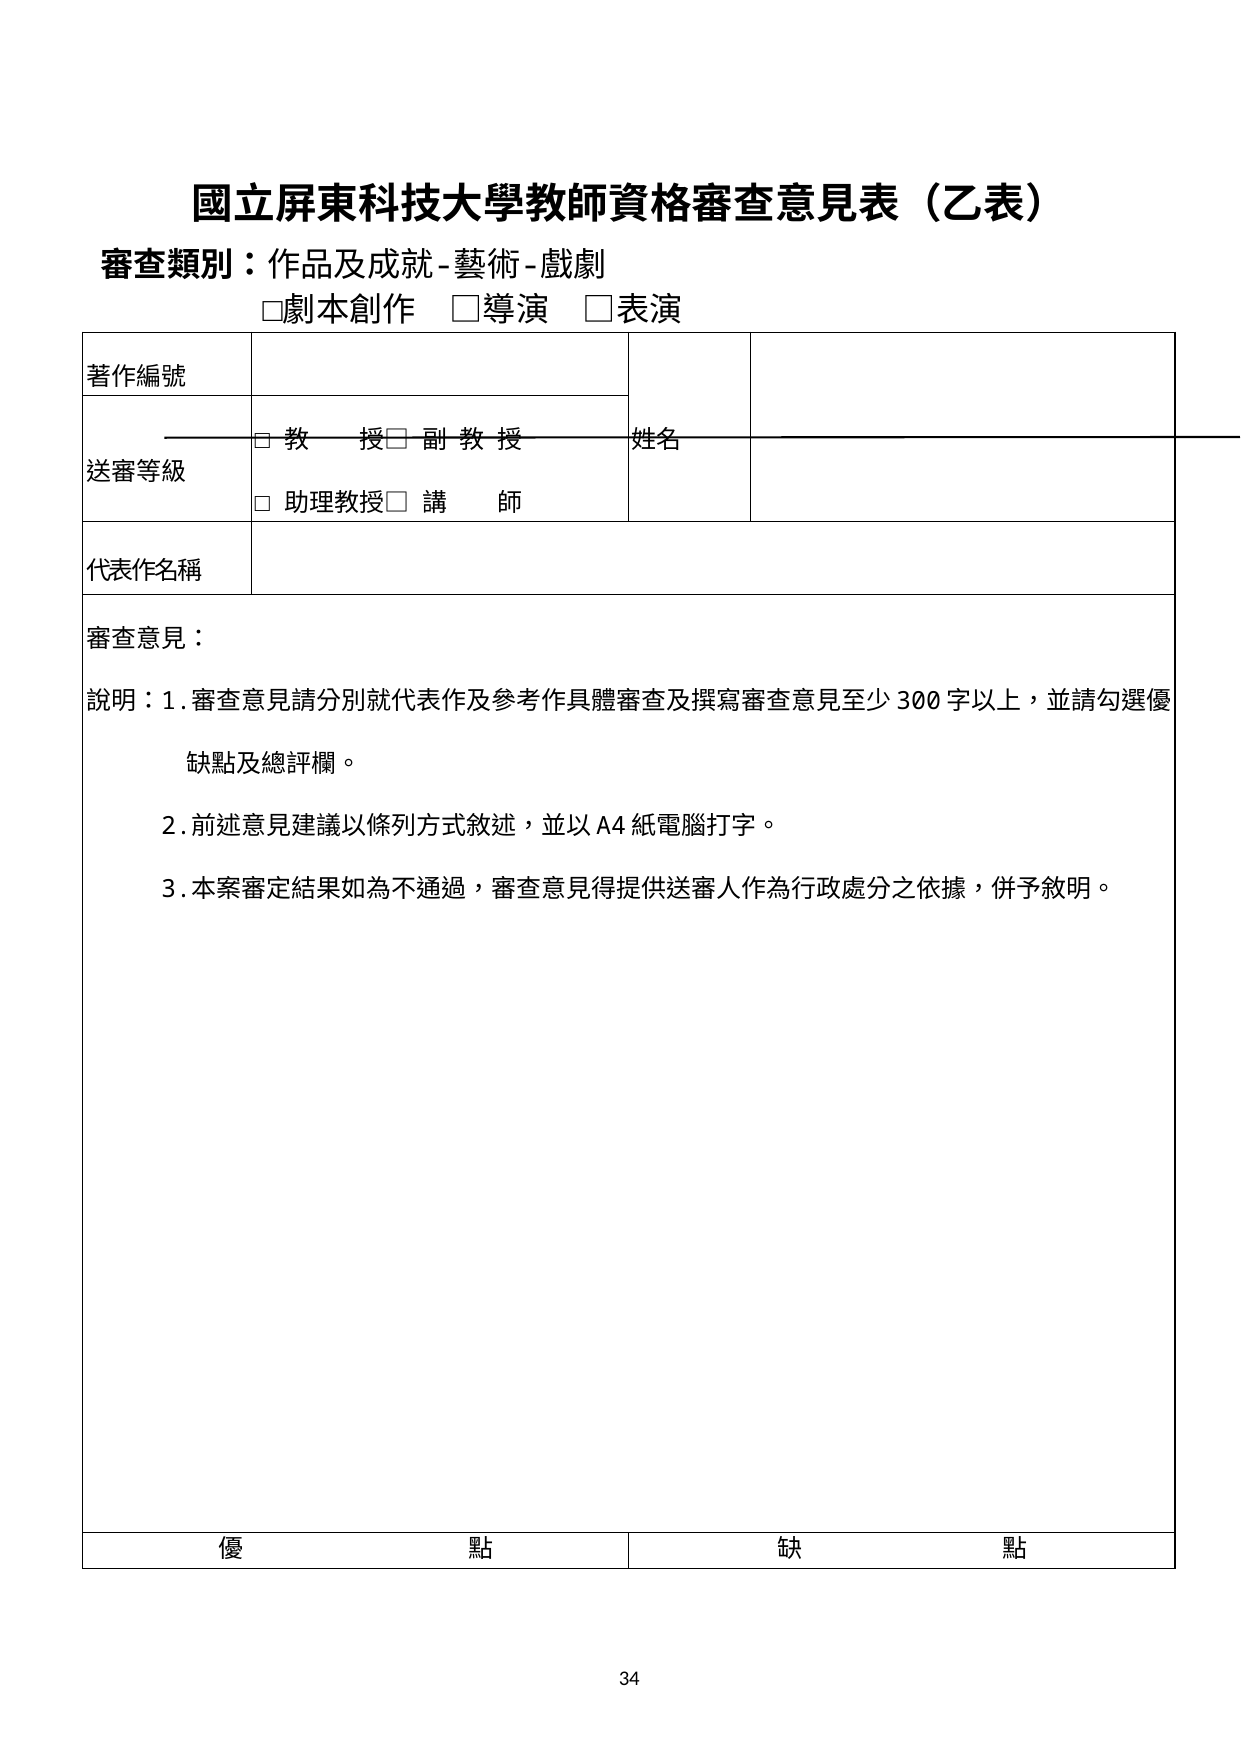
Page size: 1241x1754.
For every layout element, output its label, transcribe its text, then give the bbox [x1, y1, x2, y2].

table_cell 優 點 [83, 1533, 628, 1567]
table_cell □ 教 授□ 副 教 授 □ 助理教授□ 講 師 [252, 439, 628, 521]
table_cell □ 教 授□ 副 教 授 □ 助理教授□ 講 師 [252, 396, 628, 436]
table_header 著作編號 [83, 333, 251, 395]
table_header 姓名 [629, 439, 750, 521]
text 國立屏東科技大學教師資格審查意見表（乙表） [100, 158, 1157, 221]
table_header 姓名 [666, 441, 676, 447]
table_header 姓名 [664, 431, 672, 436]
table_header [751, 439, 1174, 521]
table_cell 送審等級 [83, 396, 251, 521]
table_header [252, 333, 628, 395]
table_header 姓名 [629, 333, 750, 436]
table_cell 缺 點 [629, 1533, 1174, 1567]
text 審查類別：作品及成就-藝術-戲劇 [100, 221, 1157, 283]
table_header [751, 333, 1174, 436]
table_cell 審查意見： 說明：1.審查意見請分別就代表作及參考作具體審查及撰寫審查意見至少300字以上，並請勾選優缺點及總評欄。 2.前述意見建議以條列方式敘述，並以A4紙電腦打字。 3.本案審定結果如為不通過，審查意見得提供送審人作為行政處分之依據，併予敘明。 [83, 595, 1174, 1532]
text □劇本創作 □導演 □表演 [148, 283, 1175, 332]
table_cell [252, 522, 1174, 594]
table_cell 代表作名稱 [83, 522, 251, 594]
